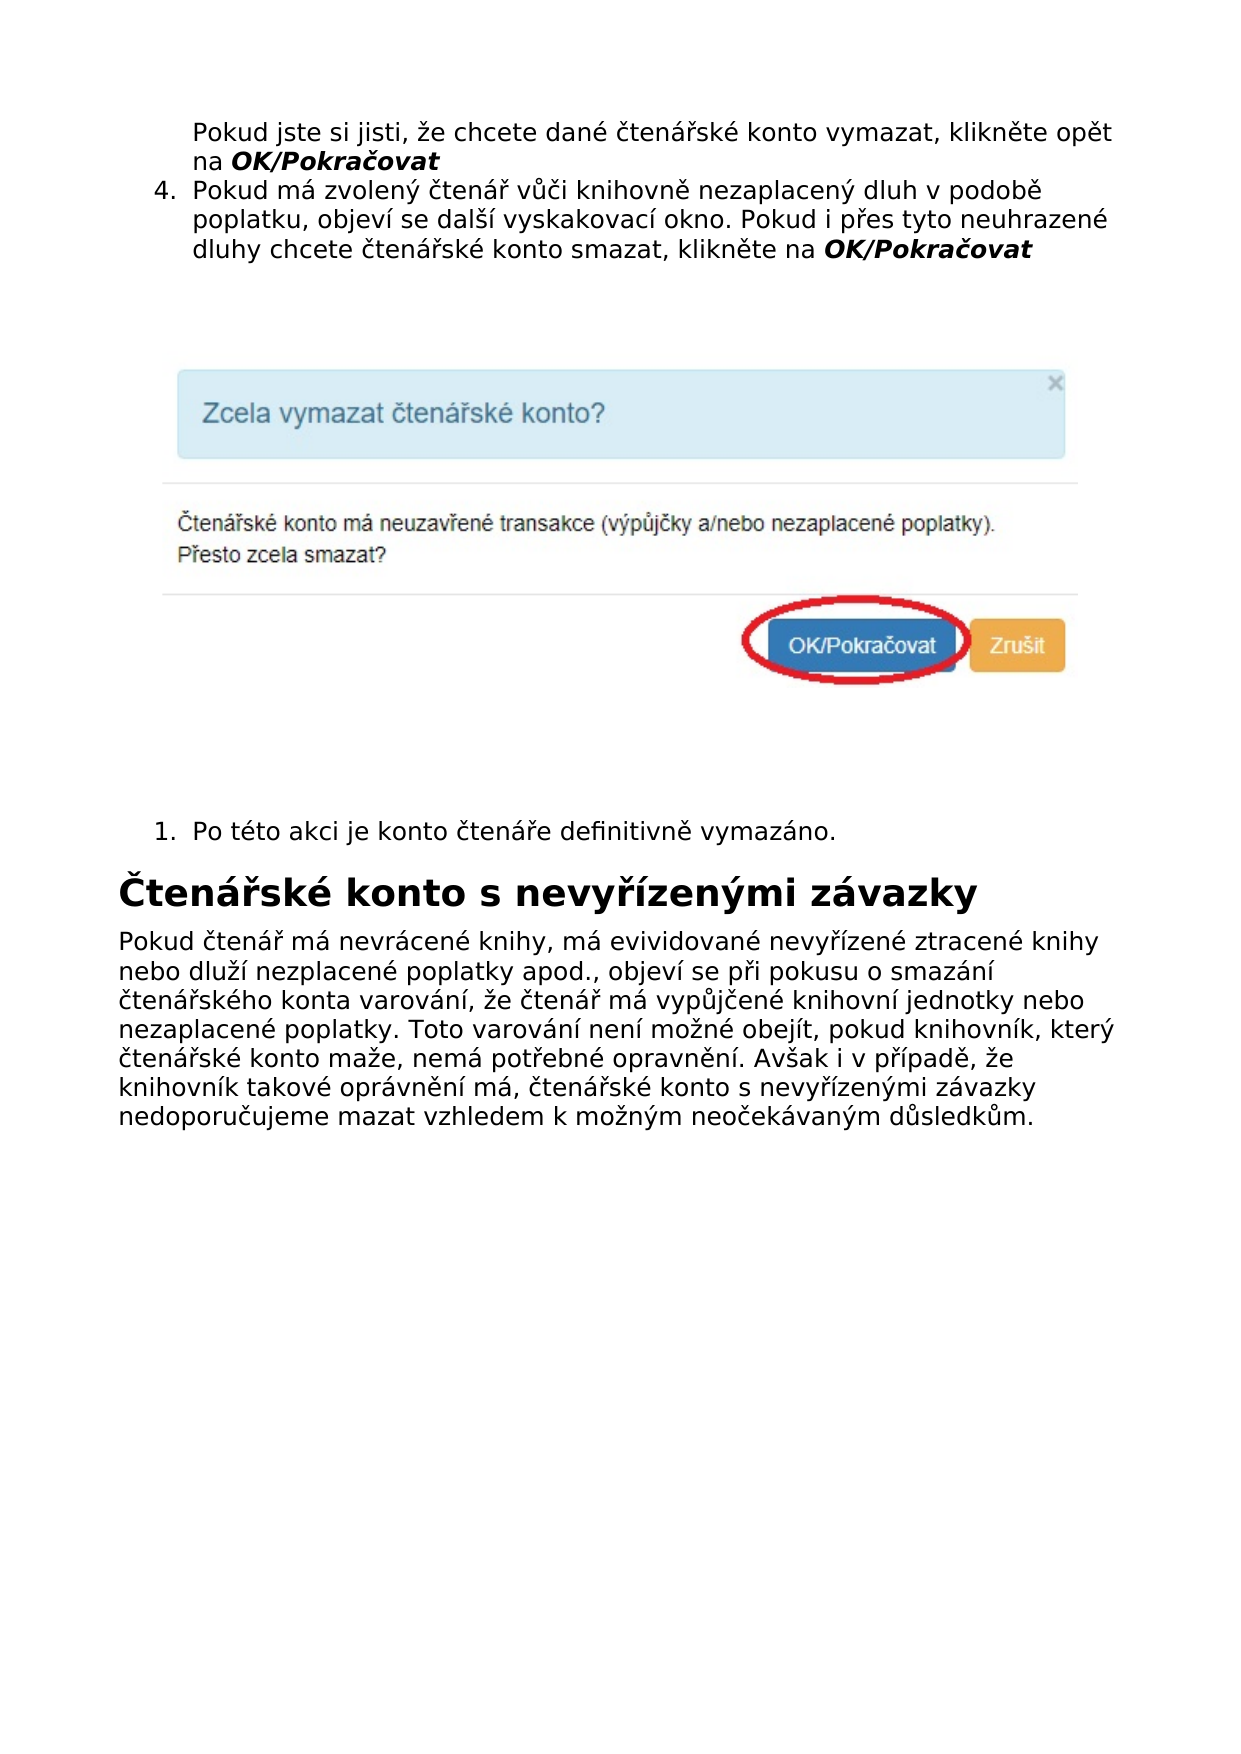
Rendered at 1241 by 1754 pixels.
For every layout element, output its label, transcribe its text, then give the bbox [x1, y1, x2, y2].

list Pokud má zvolený čtenář vůči knihovně nezaplacený dluh v podobě poplatku, objeví se další vyskakovací okno. Pokud i přes tyto neuhrazené dluhy chcete čtenářské konto smazat, klikněte na OK/Pokračovat [177, 176, 1122, 322]
subtitle Čtenářské konto s nevyřízenými závazky [118, 871, 1122, 915]
list Po této akci je konto čtenáře definitivně vymazáno. [177, 817, 1122, 846]
list Pokud jste si jisti, že chcete dané čtenářské konto vymazat, klikněte opět na OK/Pokračovat [177, 118, 1122, 176]
picture [162, 351, 1078, 688]
text Pokud čtenář má nevrácené knihy, má evividované nevyřízené ztracené knihy nebo dluží nezplacené poplatky apod., objeví se při pokusu o smazání čtenářského konta varování, že čtenář má vypůjčené knihovní jednotky nebo nezaplacené poplatky. Toto varování není možné obejít, pokud knihovník, který čtenářské konto maže, nemá potřebné opravnění. Avšak i v případě, že knihovník takové oprávnění má, čtenářské konto s nevyřízenými závazky nedoporučujeme mazat vzhledem k možným neočekávaným důsledkům. [118, 927, 1122, 1132]
